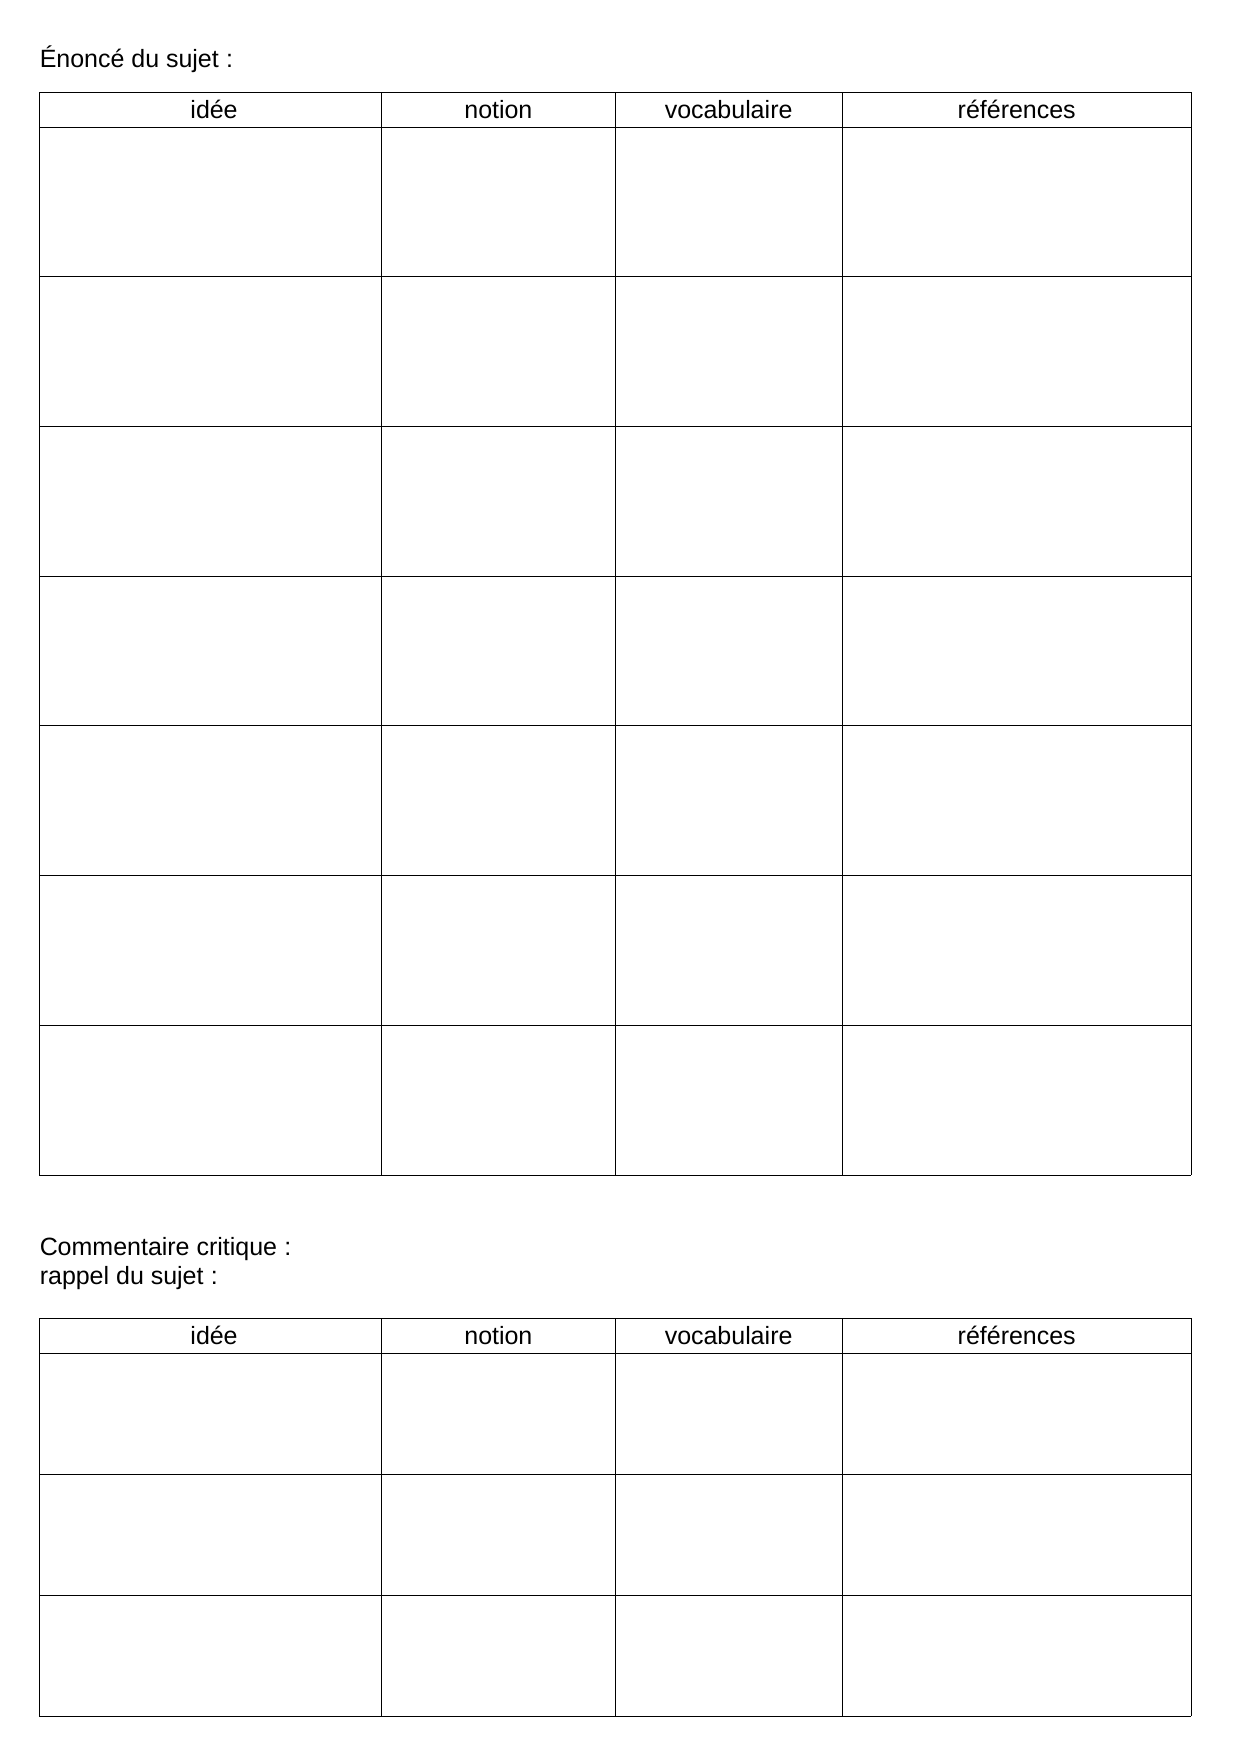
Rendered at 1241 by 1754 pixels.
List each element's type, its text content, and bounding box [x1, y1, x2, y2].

table_cell [616, 1354, 842, 1474]
text Commentaire critique : [39, 1232, 1191, 1261]
text Énoncé du sujet : [39, 44, 1191, 73]
table_cell [843, 427, 1191, 576]
table_cell [382, 128, 615, 276]
table_cell [843, 876, 1191, 1025]
table_cell [616, 1475, 842, 1595]
table_cell [843, 128, 1191, 276]
table_cell [40, 1026, 381, 1174]
table_cell [843, 1596, 1191, 1716]
table_header vocabulaire [616, 93, 842, 127]
table_cell [843, 1475, 1191, 1595]
table_cell [616, 1026, 842, 1174]
table_cell [382, 427, 615, 576]
table_header vocabulaire [616, 1319, 842, 1353]
table_cell [616, 726, 842, 875]
table_cell [40, 128, 381, 276]
table_header idée [40, 93, 381, 127]
table_cell [40, 277, 381, 426]
table_cell [616, 876, 842, 1025]
table_cell [40, 427, 381, 576]
table_header notion [382, 1319, 615, 1353]
table_cell [40, 1475, 381, 1595]
table_cell [40, 1596, 381, 1716]
table_header idée [40, 1319, 381, 1353]
table_cell [843, 1354, 1191, 1474]
table_cell [616, 427, 842, 576]
table_cell [382, 1596, 615, 1716]
text rappel du sujet : [39, 1261, 1191, 1289]
table_cell [843, 577, 1191, 725]
table_cell [40, 577, 381, 725]
table_cell [843, 726, 1191, 875]
table_cell [616, 128, 842, 276]
table_cell [382, 1026, 615, 1174]
table_cell [382, 1354, 615, 1474]
table_cell [382, 277, 615, 426]
table_cell [40, 876, 381, 1025]
table_cell [382, 577, 615, 725]
table_cell [382, 1475, 615, 1595]
table_cell [616, 277, 842, 426]
table_cell [40, 726, 381, 875]
table_cell [616, 577, 842, 725]
table_header références [843, 1319, 1191, 1353]
table_cell [382, 876, 615, 1025]
table_header notion [382, 93, 615, 127]
table_cell [843, 1026, 1191, 1174]
table_cell [382, 726, 615, 875]
table_cell [616, 1596, 842, 1716]
table_header références [843, 93, 1191, 127]
table_cell [843, 277, 1191, 426]
table_cell [40, 1354, 381, 1474]
